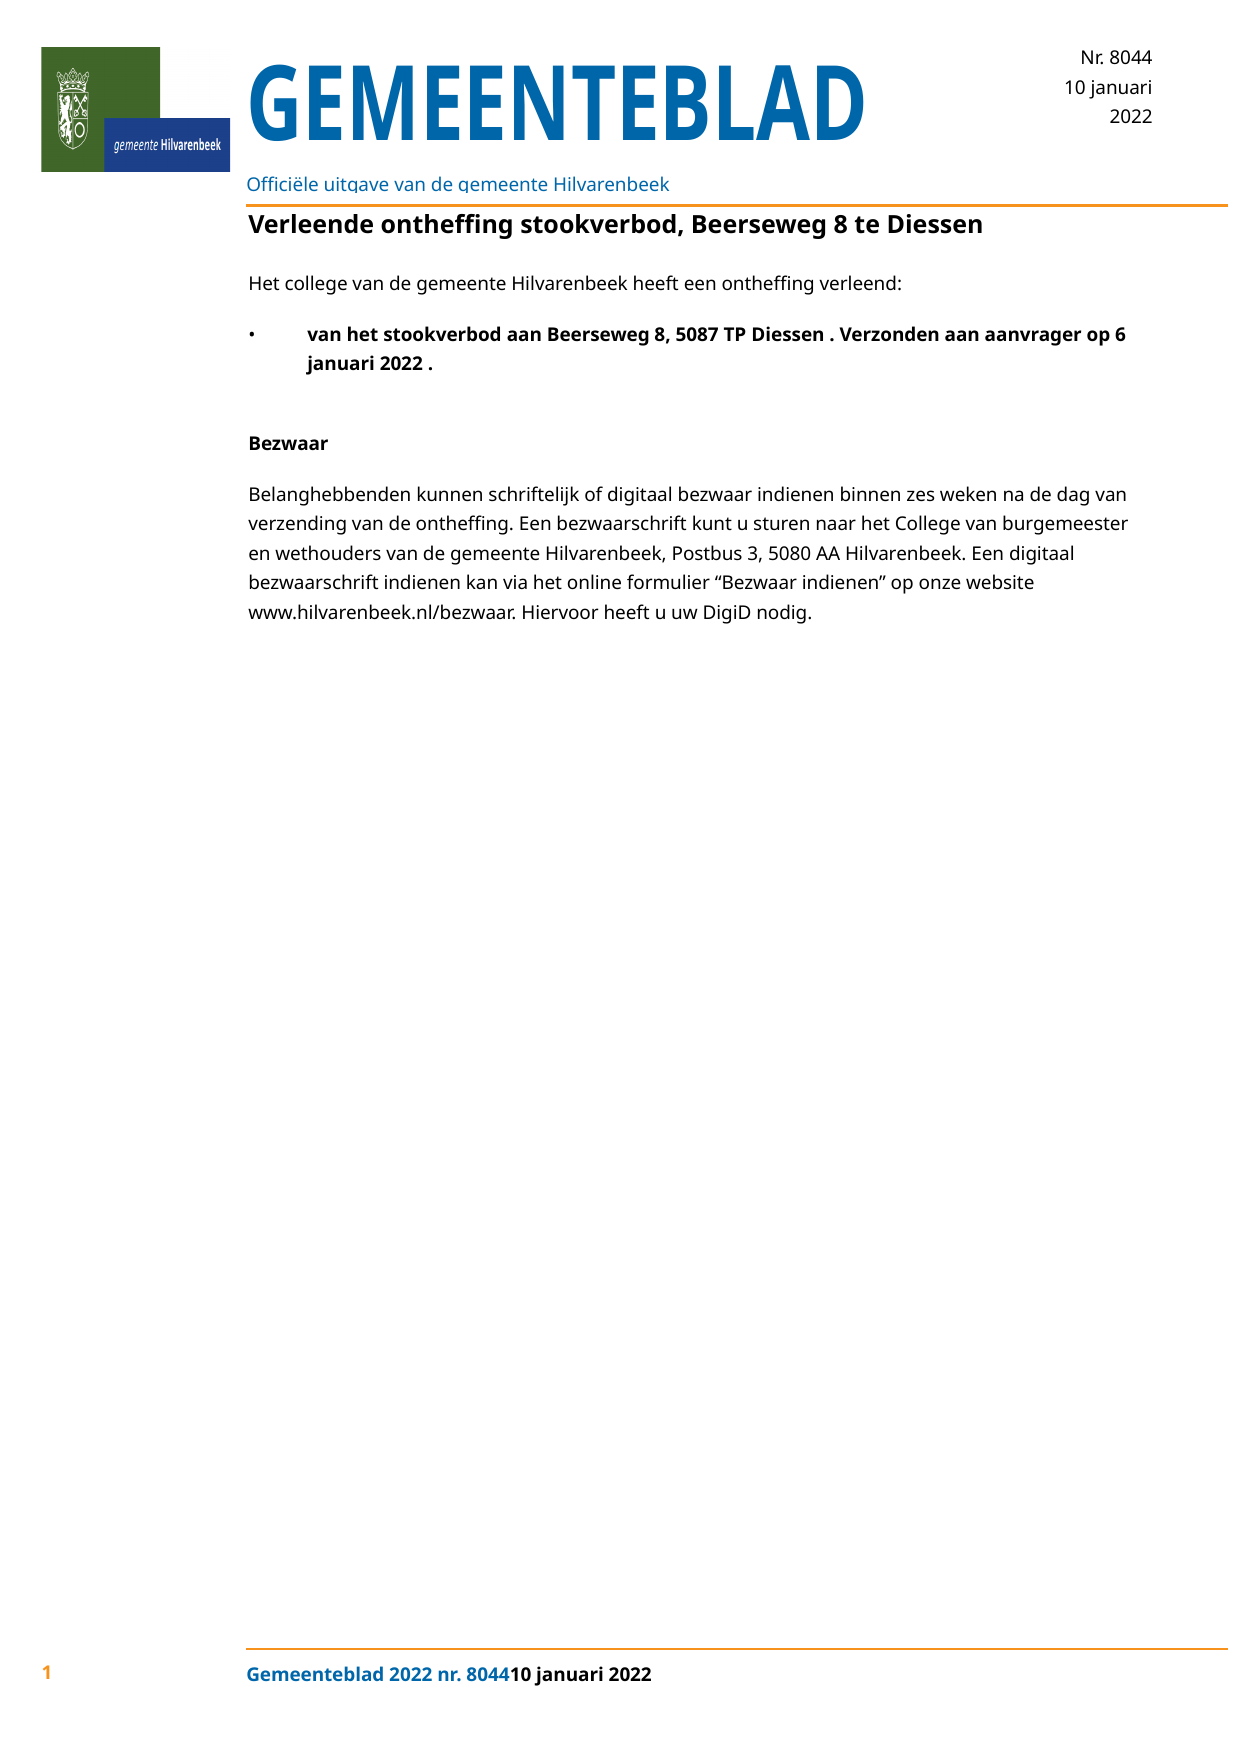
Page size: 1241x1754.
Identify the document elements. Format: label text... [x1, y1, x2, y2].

text Belanghebbenden kunnen schriftelijk of digitaal bezwaar indienen binnen zes weken na de dag van verzending van de ontheffing. Een bezwaarschrift kunt u sturen naar het College van burgemeester en wethouders van de gemeente Hilvarenbeek, Postbus 3, 5080 AA Hilvarenbeek. Een digitaal bezwaarschrift indienen kan via het online formulier “Bezwaar indienen” op onze website www.hilvarenbeek.nl/bezwaar. Hiervoor heeft u uw DigiD nodig. [248, 481, 1152, 625]
picture [41, 47, 231, 172]
list van het stookverbod aan Beerseweg 8, 5087 TP Diessen . Verzonden aan aanvrager op 6 januari 2022 . [248, 321, 1152, 376]
text Het college van de gemeente Hilvarenbeek heeft een ontheffing verleend: [248, 270, 1152, 296]
text Verleende ontheffing stookverbod, Beerseweg 8 te Diessen [248, 207, 1152, 241]
text Bezwaar [248, 430, 1152, 456]
